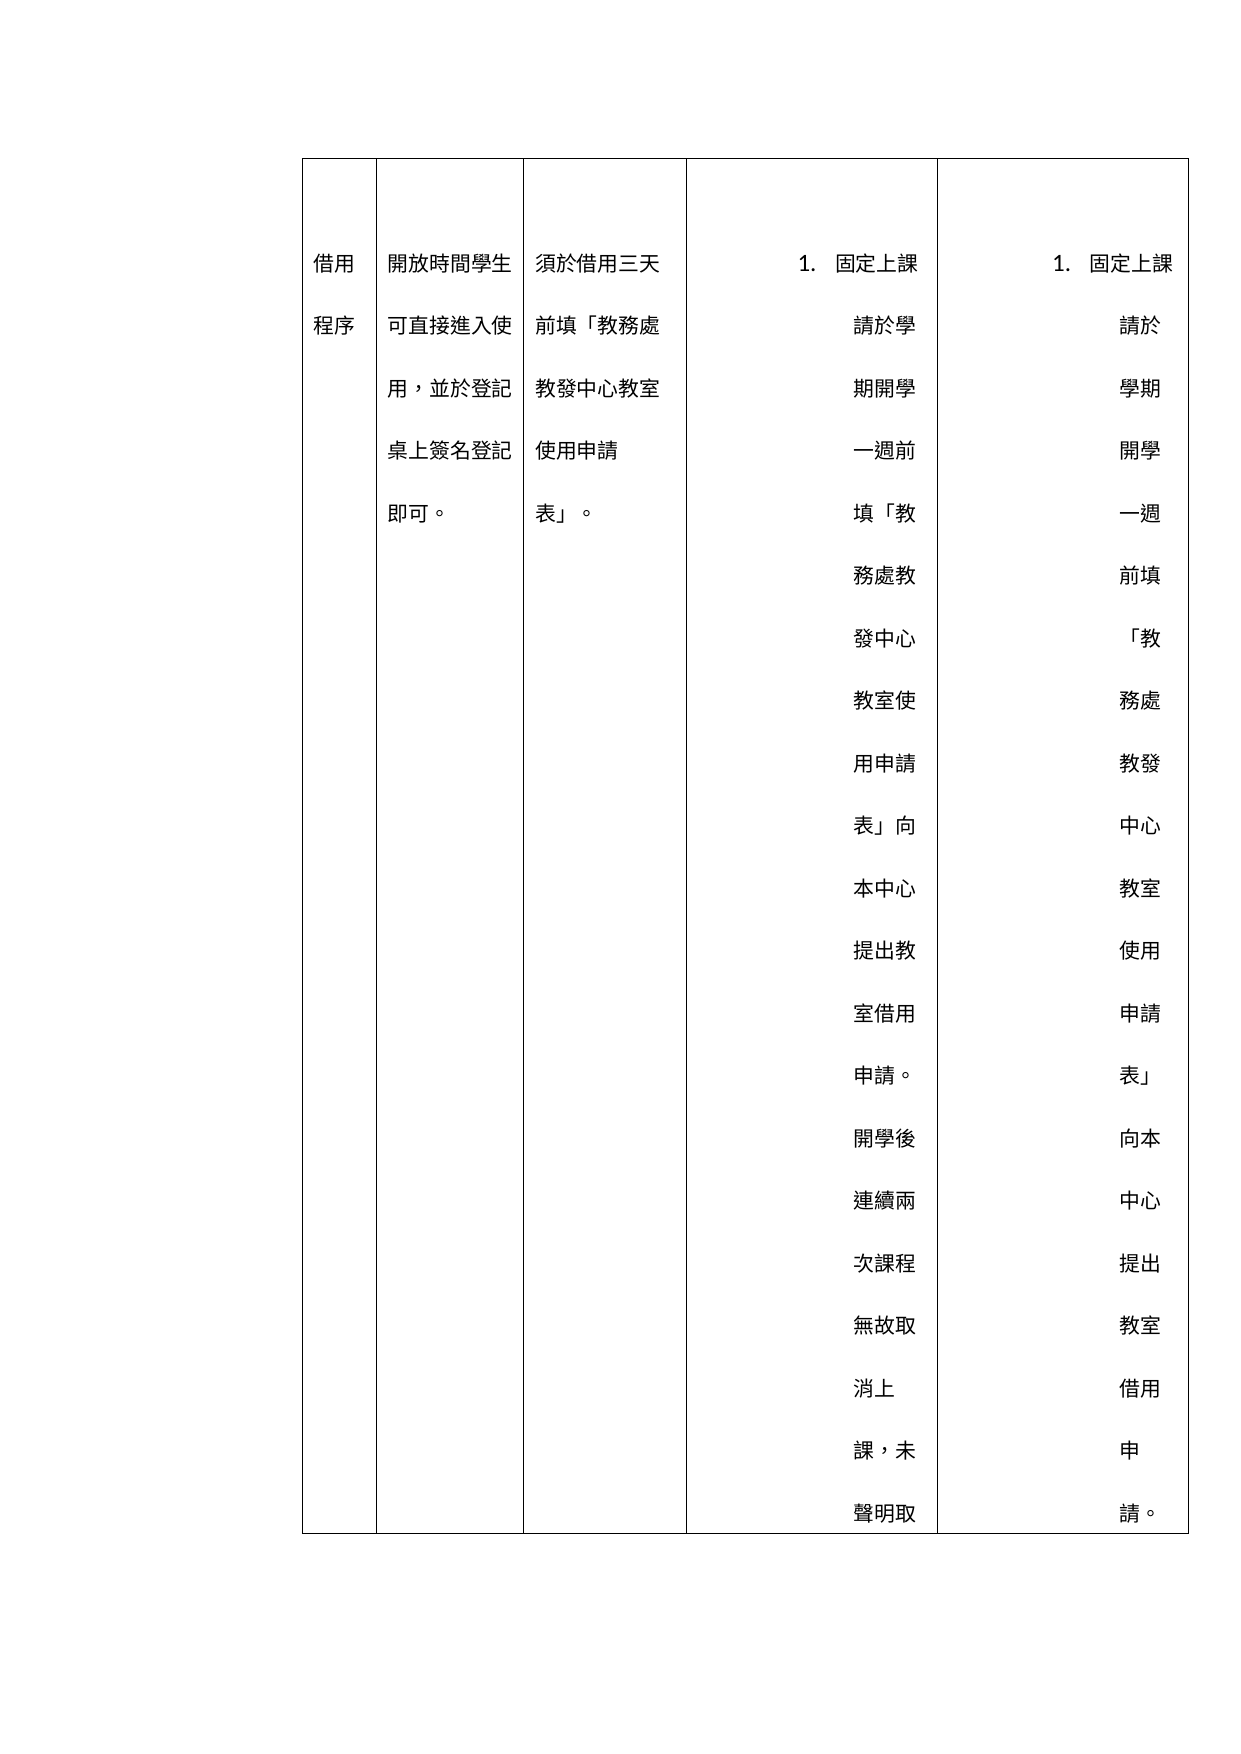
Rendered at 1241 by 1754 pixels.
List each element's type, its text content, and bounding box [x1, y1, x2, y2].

table_cell 借用程序 [303, 159, 376, 1533]
table_cell 須於借用三天前填「教務處教發中心教室使用申請表」。 [524, 159, 686, 1533]
table_cell 固定上課請於學期開學一週前填「教務處教發中心教室使用申請表」向本中心提出教室借用申請。開學後連續兩次課程無故取消上課，未聲明取消原因，本中心有權取該學期借用。 單次借用，需於中心正常排課外的空餘時間，且於借用三天前填上述申請表。超過預約時間15分鐘未聲明者取消該次借用。 教師有攝錄需求須另外填寫「微觀教室攝錄申請書」。 [687, 159, 937, 1533]
table_cell 開放時間學生可直接進入使用，並於登記桌上簽名登記即可。 [377, 159, 523, 1533]
table_cell 固定上課請於學期開學一週前填「教務處教發中心教室使用申請表」向本中心提出教室借用申請。開學後連續兩次課程無故取消上課，未聲明取消原因，本中心有權取該學期借用。 單次借用，需於中心正常排課外的空餘時間，且於借用三天前填上述申請表。超過預約時間15分鐘未聲明者取消該次借用。 [938, 159, 1188, 1533]
